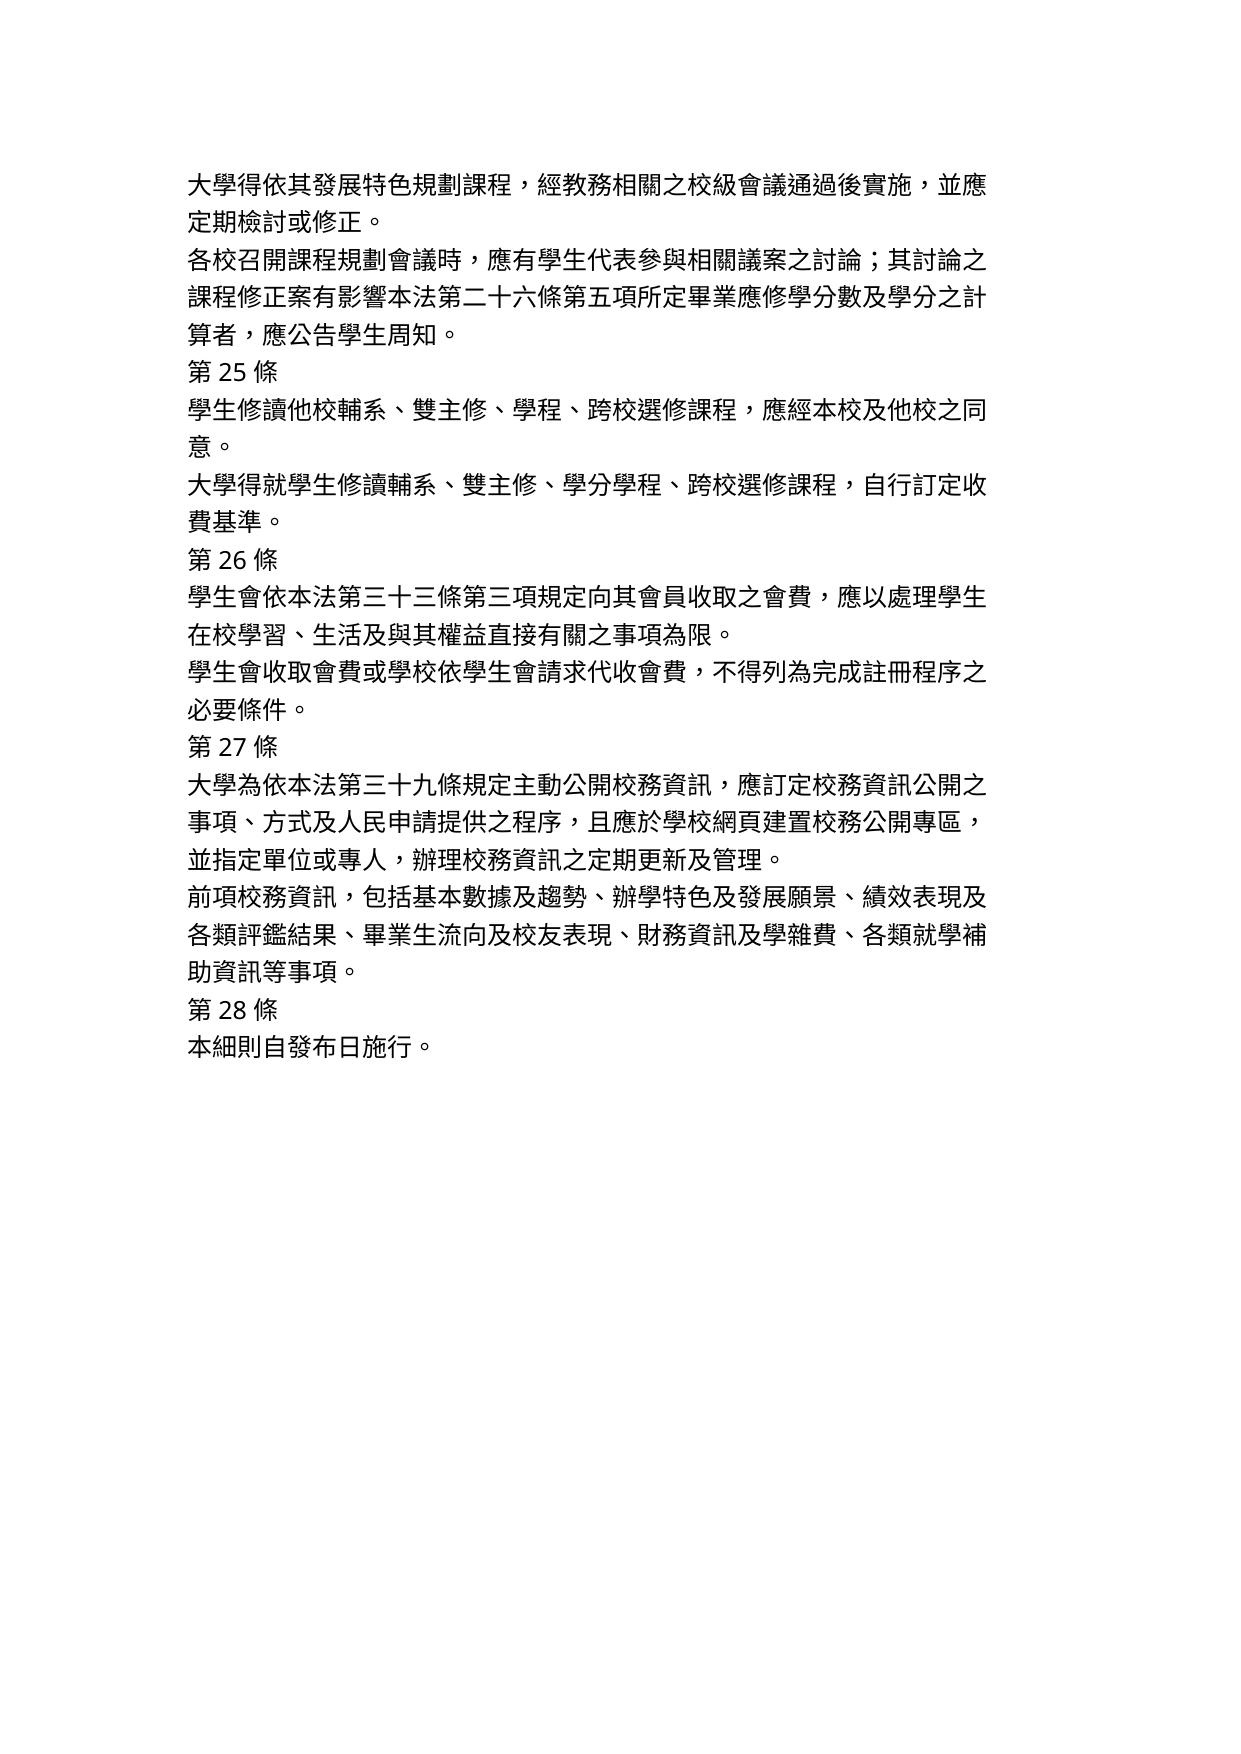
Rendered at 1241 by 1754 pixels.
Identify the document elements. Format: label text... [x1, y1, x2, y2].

text 並指定單位或專人，辦理校務資訊之定期更新及管理。 [187, 839, 1053, 877]
text 學生修讀他校輔系、雙主修、學程、跨校選修課程，應經本校及他校之同 [187, 389, 1053, 427]
text 意。 [187, 427, 1053, 464]
text 學生會收取會費或學校依學生會請求代收會費，不得列為完成註冊程序之 [187, 652, 1053, 689]
text 必要條件。 [187, 689, 1053, 727]
text 第 26 條 [187, 539, 1053, 577]
text 第 28 條 [187, 989, 1053, 1027]
text 本細則自發布日施行。 [187, 1027, 1053, 1064]
text 大學得就學生修讀輔系、雙主修、學分學程、跨校選修課程，自行訂定收 [187, 464, 1053, 502]
text 大學為依本法第三十九條規定主動公開校務資訊，應訂定校務資訊公開之 [187, 764, 1053, 802]
text 大學得依其發展特色規劃課程，經教務相關之校級會議通過後實施，並應 [187, 164, 1053, 202]
text 課程修正案有影響本法第二十六條第五項所定畢業應修學分數及學分之計 [187, 277, 1053, 314]
text 在校學習、生活及與其權益直接有關之事項為限。 [187, 614, 1053, 652]
text 費基準。 [187, 502, 1053, 539]
text 助資訊等事項。 [187, 952, 1053, 989]
text 學生會依本法第三十三條第三項規定向其會員收取之會費，應以處理學生 [187, 577, 1053, 614]
text 前項校務資訊，包括基本數據及趨勢、辦學特色及發展願景、績效表現及 [187, 877, 1053, 914]
text 第 25 條 [187, 352, 1053, 389]
text 各類評鑑結果、畢業生流向及校友表現、財務資訊及學雜費、各類就學補 [187, 914, 1053, 952]
text 第 27 條 [187, 727, 1053, 764]
text 定期檢討或修正。 [187, 202, 1053, 239]
text 算者，應公告學生周知。 [187, 314, 1053, 352]
text 事項、方式及人民申請提供之程序，且應於學校網頁建置校務公開專區， [187, 802, 1053, 839]
text 各校召開課程規劃會議時，應有學生代表參與相關議案之討論；其討論之 [187, 239, 1053, 277]
